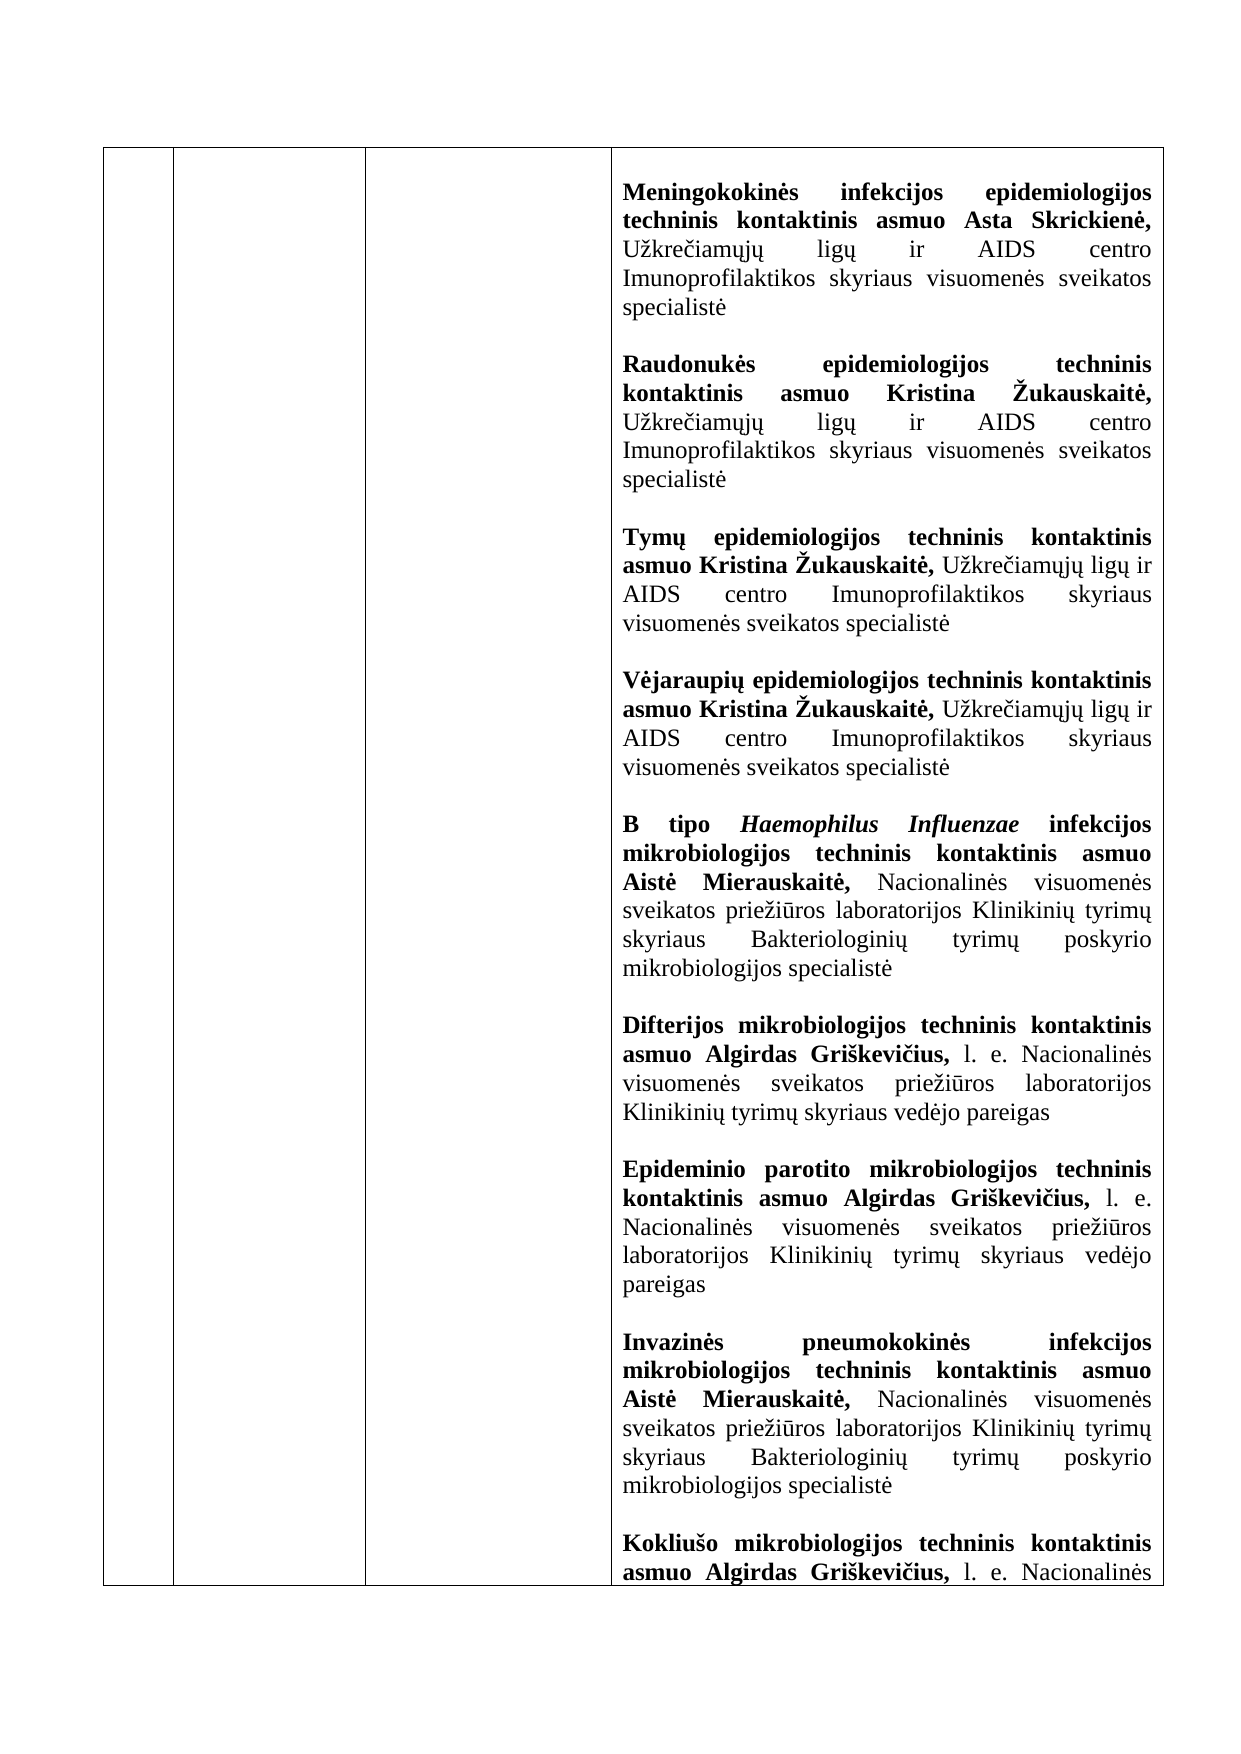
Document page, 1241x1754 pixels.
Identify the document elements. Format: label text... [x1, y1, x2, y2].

table_cell [104, 148, 173, 1585]
table_cell Meningokokinės infekcijos epidemiologijos techninis kontaktinis asmuo Asta Skrickienė, Užkrečiamųjų ligų ir AIDS centro Imunoprofilaktikos skyriaus visuomenės sveikatos specialistė Raudonukės epidemiologijos techninis kontaktinis asmuo Kristina Žukauskaitė, Užkrečiamųjų ligų ir AIDS centro Imunoprofilaktikos skyriaus visuomenės sveikatos specialistė Tymų epidemiologijos techninis kontaktinis asmuo Kristina Žukauskaitė, Užkrečiamųjų ligų ir AIDS centro Imunoprofilaktikos skyriaus visuomenės sveikatos specialistė Vėjaraupių epidemiologijos techninis kontaktinis asmuo Kristina Žukauskaitė, Užkrečiamųjų ligų ir AIDS centro Imunoprofilaktikos skyriaus visuomenės sveikatos specialistė B tipo Haemophilus Influenzae infekcijos mikrobiologijos techninis kontaktinis asmuo Aistė Mierauskaitė, Nacionalinės visuomenės sveikatos priežiūros laboratorijos Klinikinių tyrimų skyriaus Bakteriologinių tyrimų poskyrio mikrobiologijos specialistė Difterijos mikrobiologijos techninis kontaktinis asmuo Algirdas Griškevičius, l. e. Nacionalinės visuomenės sveikatos priežiūros laboratorijos Klinikinių tyrimų skyriaus vedėjo pareigas Epideminio parotito mikrobiologijos techninis kontaktinis asmuo Algirdas Griškevičius, l. e. Nacionalinės visuomenės sveikatos priežiūros laboratorijos Klinikinių tyrimų skyriaus vedėjo pareigas Invazinės pneumokokinės infekcijos mikrobiologijos techninis kontaktinis asmuo Aistė Mierauskaitė, Nacionalinės visuomenės sveikatos priežiūros laboratorijos Klinikinių tyrimų skyriaus Bakteriologinių tyrimų poskyrio mikrobiologijos specialistė Kokliušo mikrobiologijos techninis kontaktinis asmuo Algirdas Griškevičius, l. e. Nacionalinės [612, 148, 1163, 1585]
table_cell [174, 148, 365, 1585]
table_cell [366, 148, 611, 1585]
